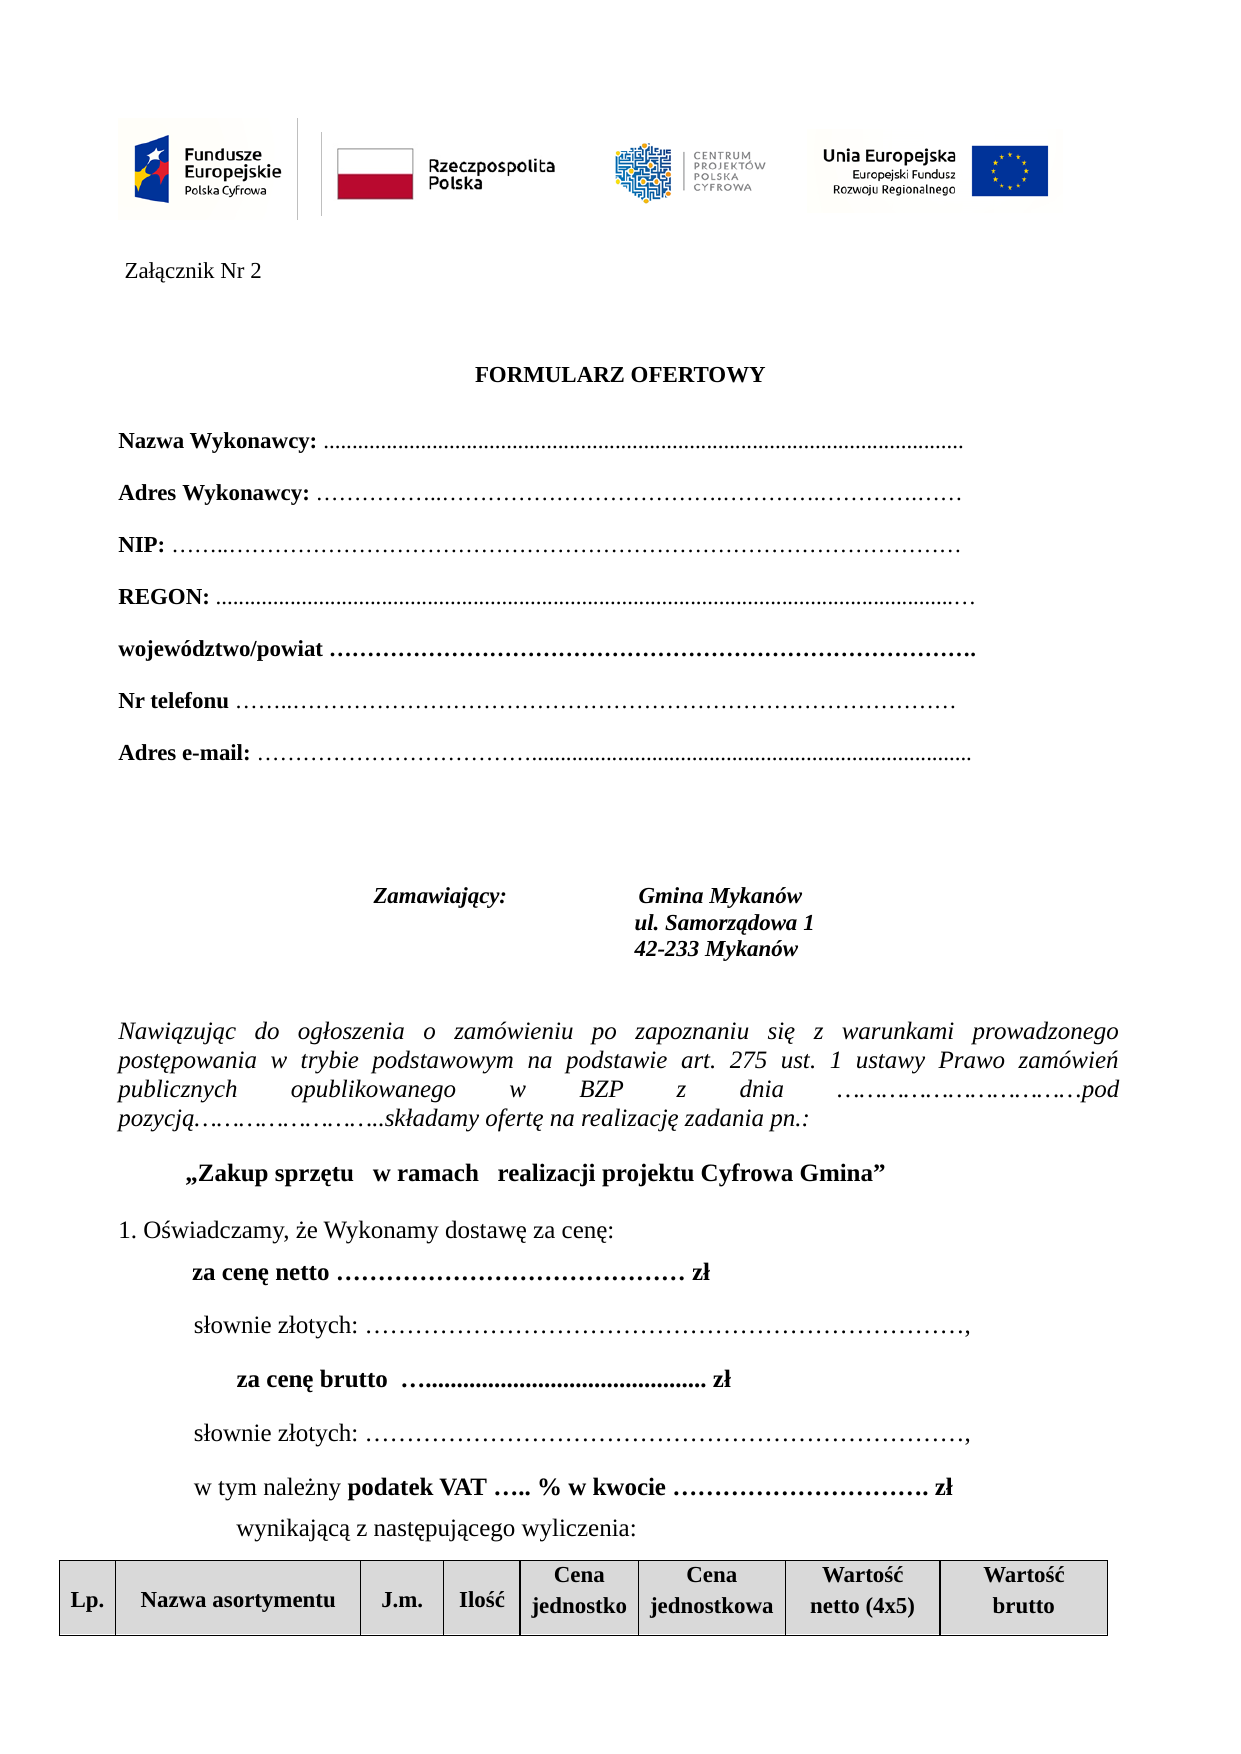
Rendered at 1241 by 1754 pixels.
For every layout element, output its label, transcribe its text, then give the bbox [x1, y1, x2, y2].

table_header Cena jednostkowa [639, 1561, 785, 1634]
text za cenę brutto …............................................. zł [162, 1364, 1122, 1393]
text NIP: ……..…………………………………………………………………………………… [118, 531, 1122, 557]
text Adres Wykonawcy: ……………..……………………………….………….………….…… [118, 479, 1122, 505]
text słownie złotych: ………………………………………………………………, [162, 1418, 1122, 1447]
text FORMULARZ OFERTOWY [118, 361, 1122, 387]
table_header Nazwa asortymentu [116, 1561, 360, 1634]
text Nr telefonu ……..…………………………………………………………………………… [118, 687, 1122, 713]
text Nawiązując do ogłoszenia o zamówieniu po zapoznaniu się z warunkami prowadzonego postępowania w trybie podstawowym na podstawie art. 275 ust. 1 ustawy Prawo zamówień publicznych opublikowanego w BZP z dnia ……………………………pod pozycją……………………..składamy ofertę na realizację zadania pn.: [118, 1016, 1122, 1131]
text Nazwa Wykonawcy: ................................................................................................................ [118, 427, 1122, 453]
picture [118, 118, 1064, 227]
table_header Wartość netto (4x5) [786, 1561, 939, 1634]
text REGON: .................................................................................................................................… [118, 583, 1122, 609]
table_header J.m. [361, 1561, 443, 1634]
list 1. Oświadczamy, że Wykonamy dostawę za cenę: [118, 1215, 1122, 1244]
text w tym należny podatek VAT ….. % w kwocie …………………………. zł [162, 1472, 1122, 1500]
table_header Wartość brutto [941, 1561, 1107, 1634]
text Załącznik Nr 2 [118, 255, 1122, 284]
text za cenę netto …………………………………… zł [192, 1257, 1122, 1285]
table_header Cena jednostko [521, 1561, 638, 1634]
text wynikającą z następującego wyliczenia: [118, 1513, 1122, 1542]
table_header Ilość [444, 1561, 519, 1634]
text województwo/powiat …………………………………………………………………………. [118, 635, 1122, 661]
table_header Lp. [60, 1561, 115, 1634]
text Adres e-mail: ………………………………............................................................................. [118, 739, 1122, 765]
text ul. Samorządowa 1 [162, 909, 1122, 935]
text Zamawiający: Gmina Mykanów [162, 882, 1122, 909]
text „Zakup sprzętu w ramach realizacji projektu Cyfrowa Gmina” [160, 1158, 1122, 1187]
text słownie złotych: ………………………………………………………………, [162, 1310, 1122, 1339]
text 42-233 Mykanów [162, 935, 1122, 961]
